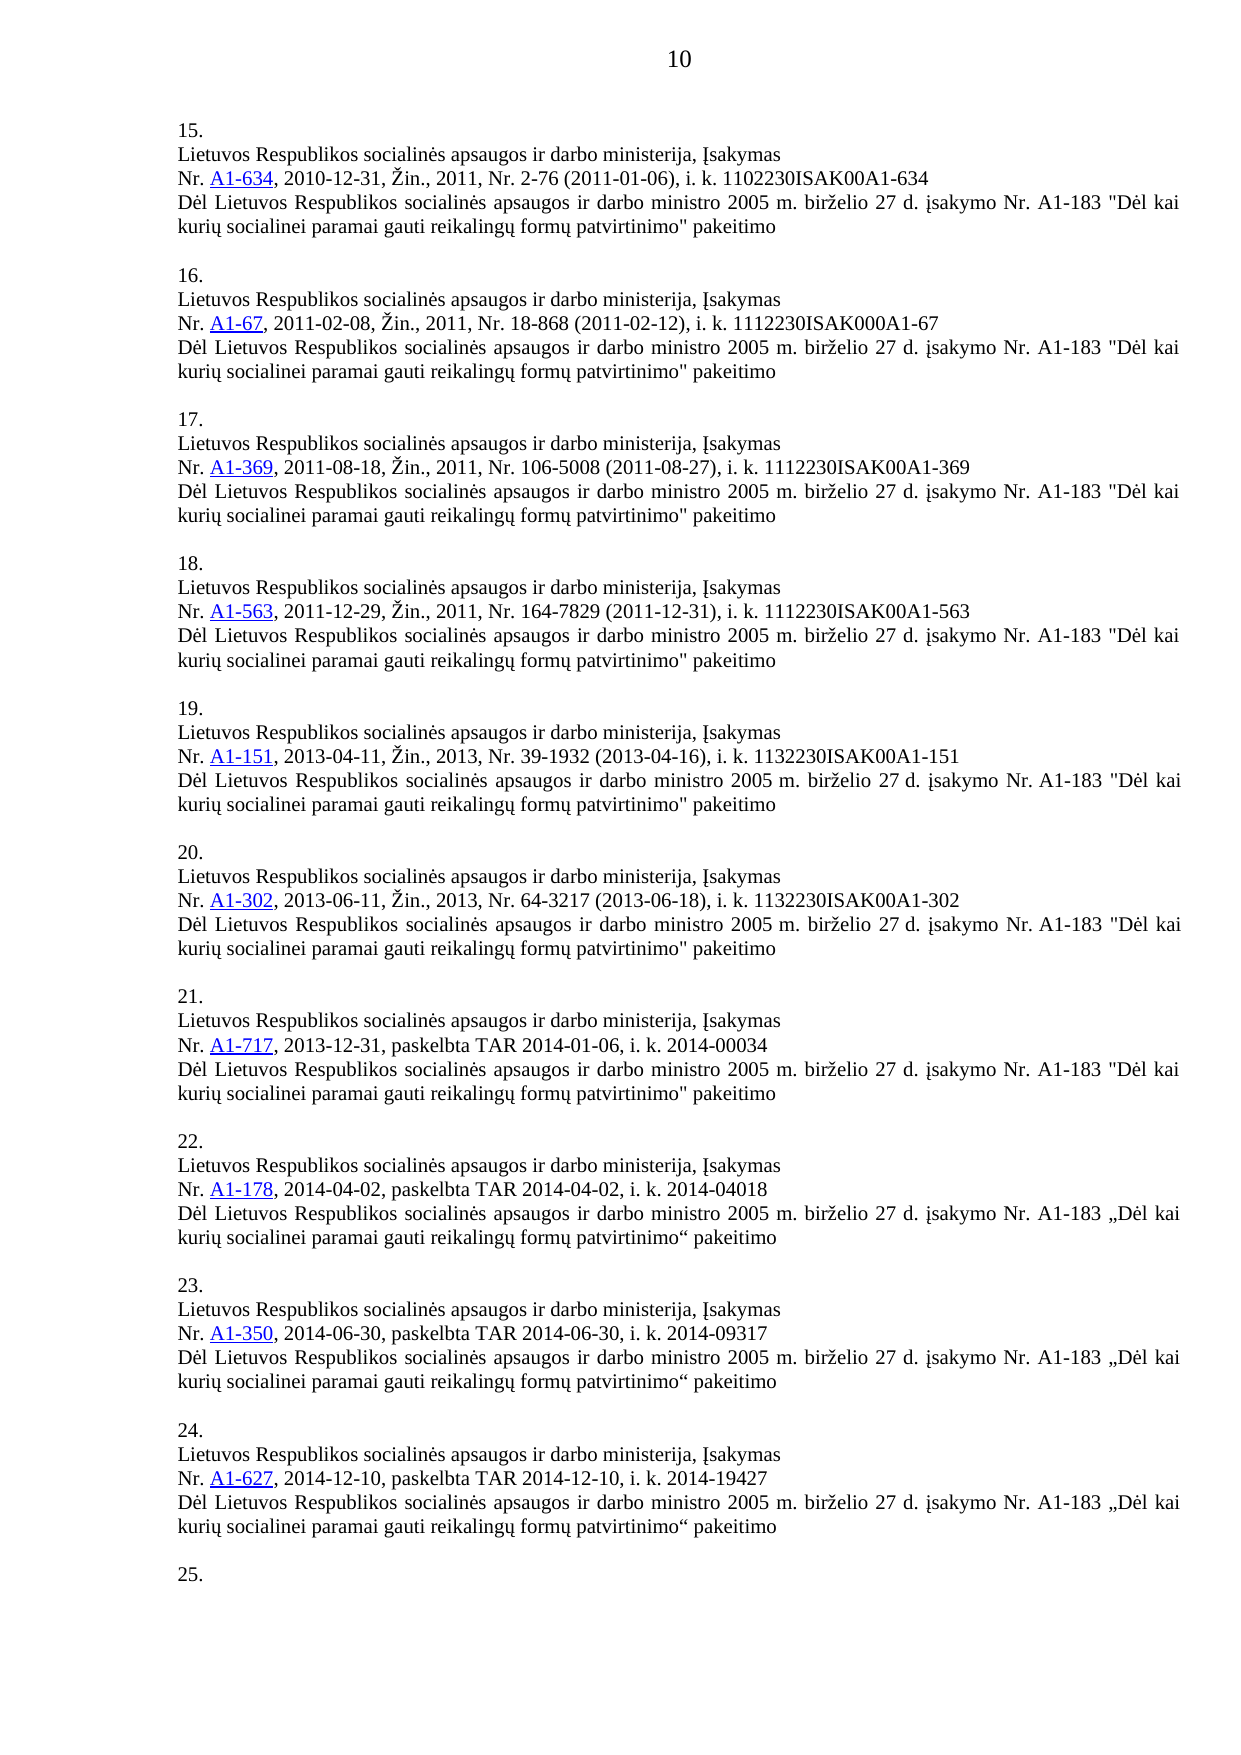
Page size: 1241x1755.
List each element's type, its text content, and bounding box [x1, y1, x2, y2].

text 23. [177, 1273, 1181, 1297]
text Lietuvos Respublikos socialinės apsaugos ir darbo ministerija, Įsakymas [177, 142, 1181, 166]
text 20. [177, 840, 1181, 864]
text Lietuvos Respublikos socialinės apsaugos ir darbo ministerija, Įsakymas [177, 1442, 1181, 1466]
text 18. [177, 551, 1181, 575]
text Nr. A1-634, 2010-12-31, Žin., 2011, Nr. 2-76 (2011-01-06), i. k. 1102230ISAK00A1-634 [177, 166, 1181, 190]
text Nr. A1-302, 2013-06-11, Žin., 2013, Nr. 64-3217 (2013-06-18), i. k. 1132230ISAK00A1-302 [177, 888, 1181, 912]
text 19. [177, 696, 1181, 720]
text Lietuvos Respublikos socialinės apsaugos ir darbo ministerija, Įsakymas [177, 1153, 1181, 1177]
text Lietuvos Respublikos socialinės apsaugos ir darbo ministerija, Įsakymas [177, 287, 1181, 311]
text 17. [177, 407, 1181, 431]
text Dėl Lietuvos Respublikos socialinės apsaugos ir darbo ministro 2005 m. birželio 27 d. įsakymo Nr. A1-183 "Dėl kai kurių socialinei paramai gauti reikalingų formų patvirtinimo" pakeitimo [177, 479, 1181, 527]
text Nr. A1-717, 2013-12-31, paskelbta TAR 2014-01-06, i. k. 2014-00034 [177, 1032, 1181, 1057]
text 25. [177, 1562, 1181, 1586]
text Nr. A1-369, 2011-08-18, Žin., 2011, Nr. 106-5008 (2011-08-27), i. k. 1112230ISAK00A1-369 [177, 455, 1181, 479]
text Dėl Lietuvos Respublikos socialinės apsaugos ir darbo ministro 2005 m. birželio 27 d. įsakymo Nr. A1-183 "Dėl kai kurių socialinei paramai gauti reikalingų formų patvirtinimo" pakeitimo [177, 335, 1181, 383]
text 22. [177, 1129, 1181, 1153]
text Lietuvos Respublikos socialinės apsaugos ir darbo ministerija, Įsakymas [177, 720, 1181, 744]
text Nr. A1-350, 2014-06-30, paskelbta TAR 2014-06-30, i. k. 2014-09317 [177, 1321, 1181, 1345]
text Dėl Lietuvos Respublikos socialinės apsaugos ir darbo ministro 2005 m. birželio 27 d. įsakymo Nr. A1-183 „Dėl kai kurių socialinei paramai gauti reikalingų formų patvirtinimo“ pakeitimo [177, 1201, 1181, 1249]
text Nr. A1-67, 2011-02-08, Žin., 2011, Nr. 18-868 (2011-02-12), i. k. 1112230ISAK000A1-67 [177, 311, 1181, 335]
text Nr. A1-627, 2014-12-10, paskelbta TAR 2014-12-10, i. k. 2014-19427 [177, 1466, 1181, 1490]
text Dėl Lietuvos Respublikos socialinės apsaugos ir darbo ministro 2005 m. birželio 27 d. įsakymo Nr. A1-183 "Dėl kai kurių socialinei paramai gauti reikalingų formų patvirtinimo" pakeitimo [177, 623, 1181, 672]
text 16. [177, 262, 1181, 287]
text Lietuvos Respublikos socialinės apsaugos ir darbo ministerija, Įsakymas [177, 1297, 1181, 1321]
text Dėl Lietuvos Respublikos socialinės apsaugos ir darbo ministro 2005 m. birželio 27 d. įsakymo Nr. A1-183 "Dėl kai kurių socialinei paramai gauti reikalingų formų patvirtinimo" pakeitimo [177, 912, 1181, 960]
text 24. [177, 1417, 1181, 1442]
text Lietuvos Respublikos socialinės apsaugos ir darbo ministerija, Įsakymas [177, 864, 1181, 888]
text Lietuvos Respublikos socialinės apsaugos ir darbo ministerija, Įsakymas [177, 431, 1181, 455]
text Lietuvos Respublikos socialinės apsaugos ir darbo ministerija, Įsakymas [177, 575, 1181, 599]
text Dėl Lietuvos Respublikos socialinės apsaugos ir darbo ministro 2005 m. birželio 27 d. įsakymo Nr. A1-183 "Dėl kai kurių socialinei paramai gauti reikalingų formų patvirtinimo" pakeitimo [177, 1057, 1181, 1105]
text Dėl Lietuvos Respublikos socialinės apsaugos ir darbo ministro 2005 m. birželio 27 d. įsakymo Nr. A1-183 "Dėl kai kurių socialinei paramai gauti reikalingų formų patvirtinimo" pakeitimo [177, 190, 1181, 238]
text Nr. A1-151, 2013-04-11, Žin., 2013, Nr. 39-1932 (2013-04-16), i. k. 1132230ISAK00A1-151 [177, 744, 1181, 768]
text Dėl Lietuvos Respublikos socialinės apsaugos ir darbo ministro 2005 m. birželio 27 d. įsakymo Nr. A1-183 "Dėl kai kurių socialinei paramai gauti reikalingų formų patvirtinimo" pakeitimo [177, 768, 1181, 816]
text Nr. A1-563, 2011-12-29, Žin., 2011, Nr. 164-7829 (2011-12-31), i. k. 1112230ISAK00A1-563 [177, 599, 1181, 623]
text 15. [177, 118, 1181, 142]
text Nr. A1-178, 2014-04-02, paskelbta TAR 2014-04-02, i. k. 2014-04018 [177, 1177, 1181, 1201]
text Lietuvos Respublikos socialinės apsaugos ir darbo ministerija, Įsakymas [177, 1008, 1181, 1032]
text Dėl Lietuvos Respublikos socialinės apsaugos ir darbo ministro 2005 m. birželio 27 d. įsakymo Nr. A1-183 „Dėl kai kurių socialinei paramai gauti reikalingų formų patvirtinimo“ pakeitimo [177, 1490, 1181, 1538]
text 21. [177, 984, 1181, 1008]
text Dėl Lietuvos Respublikos socialinės apsaugos ir darbo ministro 2005 m. birželio 27 d. įsakymo Nr. A1-183 „Dėl kai kurių socialinei paramai gauti reikalingų formų patvirtinimo“ pakeitimo [177, 1345, 1181, 1393]
